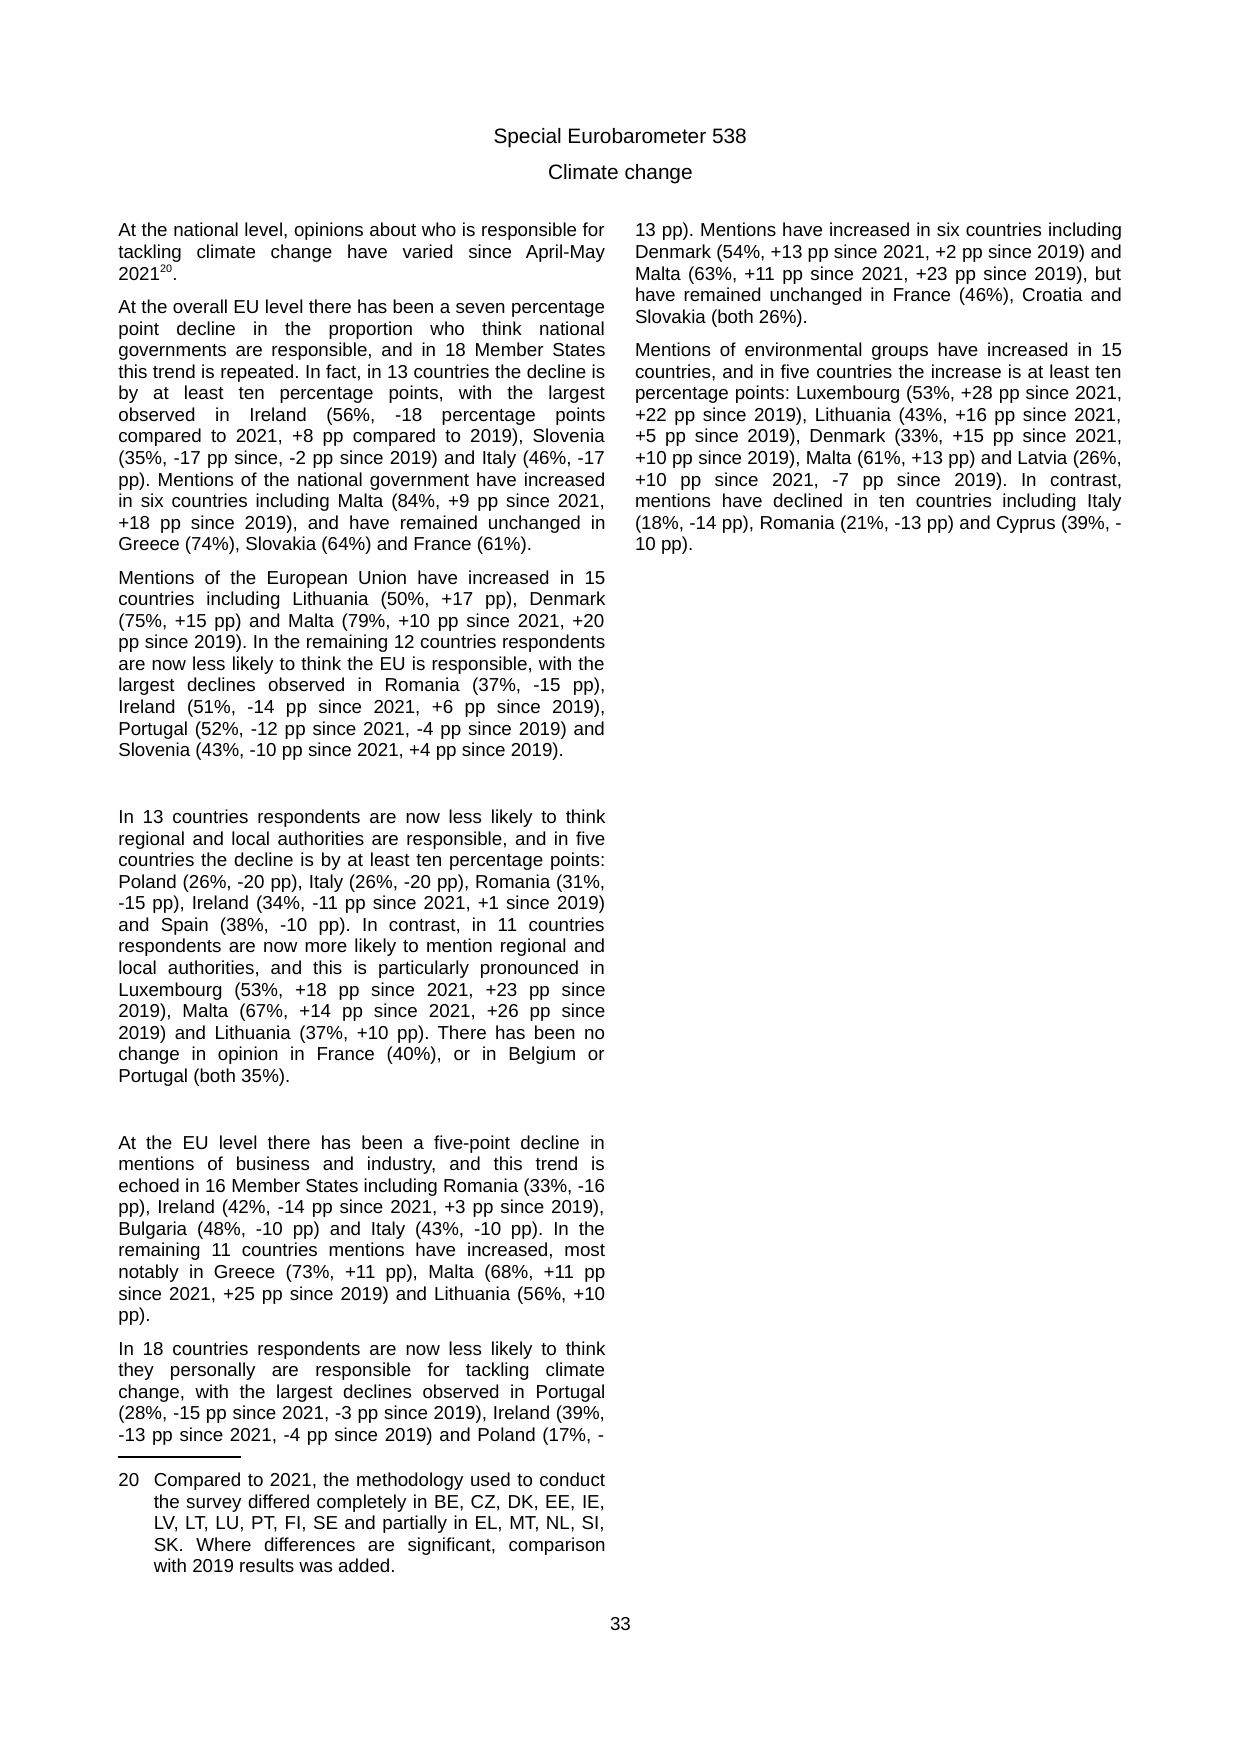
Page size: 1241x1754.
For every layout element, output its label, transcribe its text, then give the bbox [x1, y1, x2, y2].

text Mentions of the European Union have increased in 15 countries including Lithuania (50%, +17 pp), Denmark (75%, +15 pp) and Malta (79%, +10 pp since 2021, +20 pp since 2019). In the remaining 12 countries respondents are now less likely to think the EU is responsible, with the largest declines observed in Romania (37%, -15 pp), Ireland (51%, -14 pp since 2021, +6 pp since 2019), Portugal (52%, -12 pp since 2021, -4 pp since 2019) and Slovenia (43%, -10 pp since 2021, +4 pp since 2019). [118, 566, 605, 761]
text In 18 countries respondents are now less likely to think they personally are responsible for tackling climate change, with the largest declines observed in Portugal (28%, -15 pp since 2021, -3 pp since 2019), Ireland (39%, -13 pp since 2021, -4 pp since 2019) and Poland (17%, [118, 1337, 605, 1445]
text In 13 countries respondents are now less likely to think regional and local authorities are responsible, and in five countries the decline is by at least ten percentage points: Poland (26%, -20 pp), Italy (26%, -20 pp), Romania (31%, -15 pp), Ireland (34%, -11 pp since 2021, +1 since 2019) and Spain (38%, -10 pp). In contrast, in 11 countries respondents are now more likely to mention regional and local authorities, and this is particularly pronounced in Luxembourg (53%, +18 pp since 2021, +23 pp since 2019), Malta (67%, +14 pp since 2021, +26 pp since 2019) and Lithuania (37%, +10 pp). There has been no change in opinion in France (40%), or in Belgium or Portugal (both 35%). [118, 806, 605, 1086]
text At the EU level there has been a five-point decline in mentions of business and industry, and this trend is echoed in 16 Member States including Romania (33%, -16 pp), Ireland (42%, -14 pp since 2021, +3 pp since 2019), Bulgaria (48%, -10 pp) and Italy (43%, -10 pp). In the remaining 11 countries mentions have increased, most notably in Greece (73%, +11 pp), Malta (68%, +11 pp since 2021, +25 pp since 2019) and Lithuania (56%, +10 pp). [118, 1131, 605, 1326]
text Compared to 2021, the methodology used to conduct the survey differed completely in BE, CZ, DK, EE, IE, LV, LT, LU, PT, FI, SE and partially in EL, MT, NL, SI, SK. Where differences are significant, comparison with 2019 results was added. [118, 1469, 605, 1577]
text At the national level, opinions about who is responsible for tackling climate change have varied since April-May 2021. [118, 219, 605, 284]
text -13 pp). Mentions have increased in six countries including Denmark (54%, +13 pp since 2021, +2 pp since 2019) and Malta (63%, +11 pp since 2021, +23 pp since 2019), but have remained unchanged in France (46%), Croatia and Slovakia (both 26%). [635, 219, 1122, 327]
text At the overall EU level there has been a seven percentage point decline in the proportion who think national governments are responsible, and in 18 Member States this trend is repeated. In fact, in 13 countries the decline is by at least ten percentage points, with the largest observed in Ireland (56%, -18 percentage points compared to 2021, +8 pp compared to 2019), Slovenia (35%, -17 pp since, -2 pp since 2019) and Italy (46%, -17 pp). Mentions of the national government have increased in six countries including Malta (84%, +9 pp since 2021, +18 pp since 2019), and have remained unchanged in Greece (74%), Slovakia (64%) and France (61%). [118, 296, 605, 554]
text Mentions of environmental groups have increased in 15 countries, and in five countries the increase is at least ten percentage points: Luxembourg (53%, +28 pp since 2021, +22 pp since 2019), Lithuania (43%, +16 pp since 2021, +5 pp since 2019), Denmark (33%, +15 pp since 2021, +10 pp since 2019), Malta (61%, +13 pp) and Latvia (26%, +10 pp since 2021, -7 pp since 2019). In contrast, mentions have declined in ten countries including Italy (18%, -14 pp), Romania (21%, -13 pp) and Cyprus (39%, -10 pp). [635, 339, 1122, 554]
